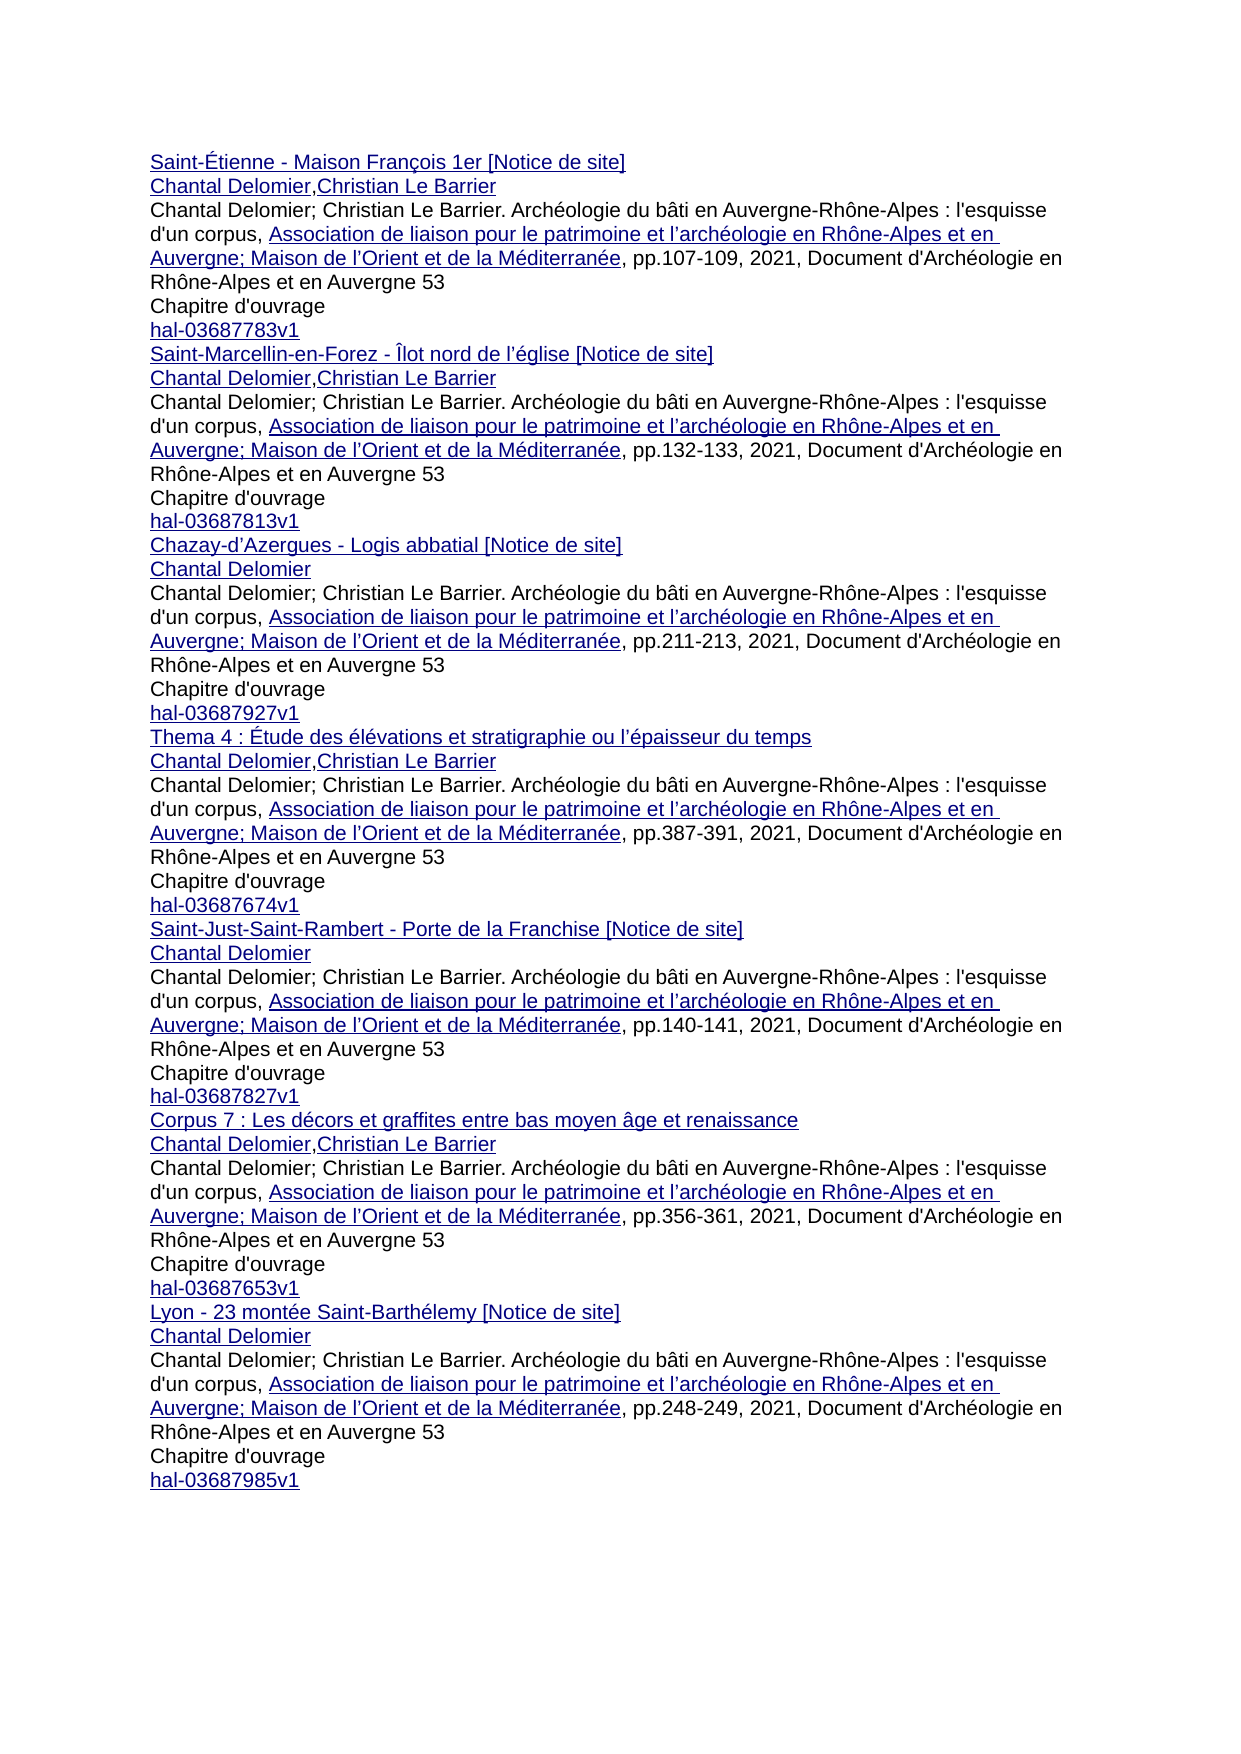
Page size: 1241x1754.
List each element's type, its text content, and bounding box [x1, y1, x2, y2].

table_cell Lyon - 23 montée Saint-Barthélemy [Notice de site] Chantal Delomier Chantal Delomier; Christian Le Barrier. Archéologie du bâti en Auvergne-Rhône-Alpes : l'esquisse d'un corpus, Association de liaison pour le patrimoine et l’archéologie en Rhône-Alpes et en Auvergne; Maison de l’Orient et de la Méditerranée, pp.248-249, 2021, Document d'Archéologie en Rhône-Alpes et en Auvergne 53 Chapitre d'ouvrage hal-03687985v1 [150, 1300, 1090, 1492]
table_cell Chazay-d’Azergues - Logis abbatial [Notice de site] Chantal Delomier Chantal Delomier; Christian Le Barrier. Archéologie du bâti en Auvergne-Rhône-Alpes : l'esquisse d'un corpus, Association de liaison pour le patrimoine et l’archéologie en Rhône-Alpes et en Auvergne; Maison de l’Orient et de la Méditerranée, pp.211-213, 2021, Document d'Archéologie en Rhône-Alpes et en Auvergne 53 Chapitre d'ouvrage hal-03687927v1 [150, 533, 1090, 725]
table_cell Thema 4 : Étude des élévations et stratigraphie ou l’épaisseur du temps Chantal Delomier,Christian Le Barrier Chantal Delomier; Christian Le Barrier. Archéologie du bâti en Auvergne-Rhône-Alpes : l'esquisse d'un corpus, Association de liaison pour le patrimoine et l’archéologie en Rhône-Alpes et en Auvergne; Maison de l’Orient et de la Méditerranée, pp.387-391, 2021, Document d'Archéologie en Rhône-Alpes et en Auvergne 53 Chapitre d'ouvrage hal-03687674v1 [150, 725, 1090, 917]
table_cell Saint-Just-Saint-Rambert - Porte de la Franchise [Notice de site] Chantal Delomier Chantal Delomier; Christian Le Barrier. Archéologie du bâti en Auvergne-Rhône-Alpes : l'esquisse d'un corpus, Association de liaison pour le patrimoine et l’archéologie en Rhône-Alpes et en Auvergne; Maison de l’Orient et de la Méditerranée, pp.140-141, 2021, Document d'Archéologie en Rhône-Alpes et en Auvergne 53 Chapitre d'ouvrage hal-03687827v1 [150, 917, 1090, 1108]
table_cell Saint-Marcellin-en-Forez - Îlot nord de l’église [Notice de site] Chantal Delomier,Christian Le Barrier Chantal Delomier; Christian Le Barrier. Archéologie du bâti en Auvergne-Rhône-Alpes : l'esquisse d'un corpus, Association de liaison pour le patrimoine et l’archéologie en Rhône-Alpes et en Auvergne; Maison de l’Orient et de la Méditerranée, pp.132-133, 2021, Document d'Archéologie en Rhône-Alpes et en Auvergne 53 Chapitre d'ouvrage hal-03687813v1 [150, 342, 1090, 533]
table_cell Corpus 7 : Les décors et graffites entre bas moyen âge et renaissance Chantal Delomier,Christian Le Barrier Chantal Delomier; Christian Le Barrier. Archéologie du bâti en Auvergne-Rhône-Alpes : l'esquisse d'un corpus, Association de liaison pour le patrimoine et l’archéologie en Rhône-Alpes et en Auvergne; Maison de l’Orient et de la Méditerranée, pp.356-361, 2021, Document d'Archéologie en Rhône-Alpes et en Auvergne 53 Chapitre d'ouvrage hal-03687653v1 [150, 1108, 1090, 1300]
table_cell Saint-Étienne - Maison François 1er [Notice de site] Chantal Delomier,Christian Le Barrier Chantal Delomier; Christian Le Barrier. Archéologie du bâti en Auvergne-Rhône-Alpes : l'esquisse d'un corpus, Association de liaison pour le patrimoine et l’archéologie en Rhône-Alpes et en Auvergne; Maison de l’Orient et de la Méditerranée, pp.107-109, 2021, Document d'Archéologie en Rhône-Alpes et en Auvergne 53 Chapitre d'ouvrage hal-03687783v1 [150, 150, 1090, 342]
